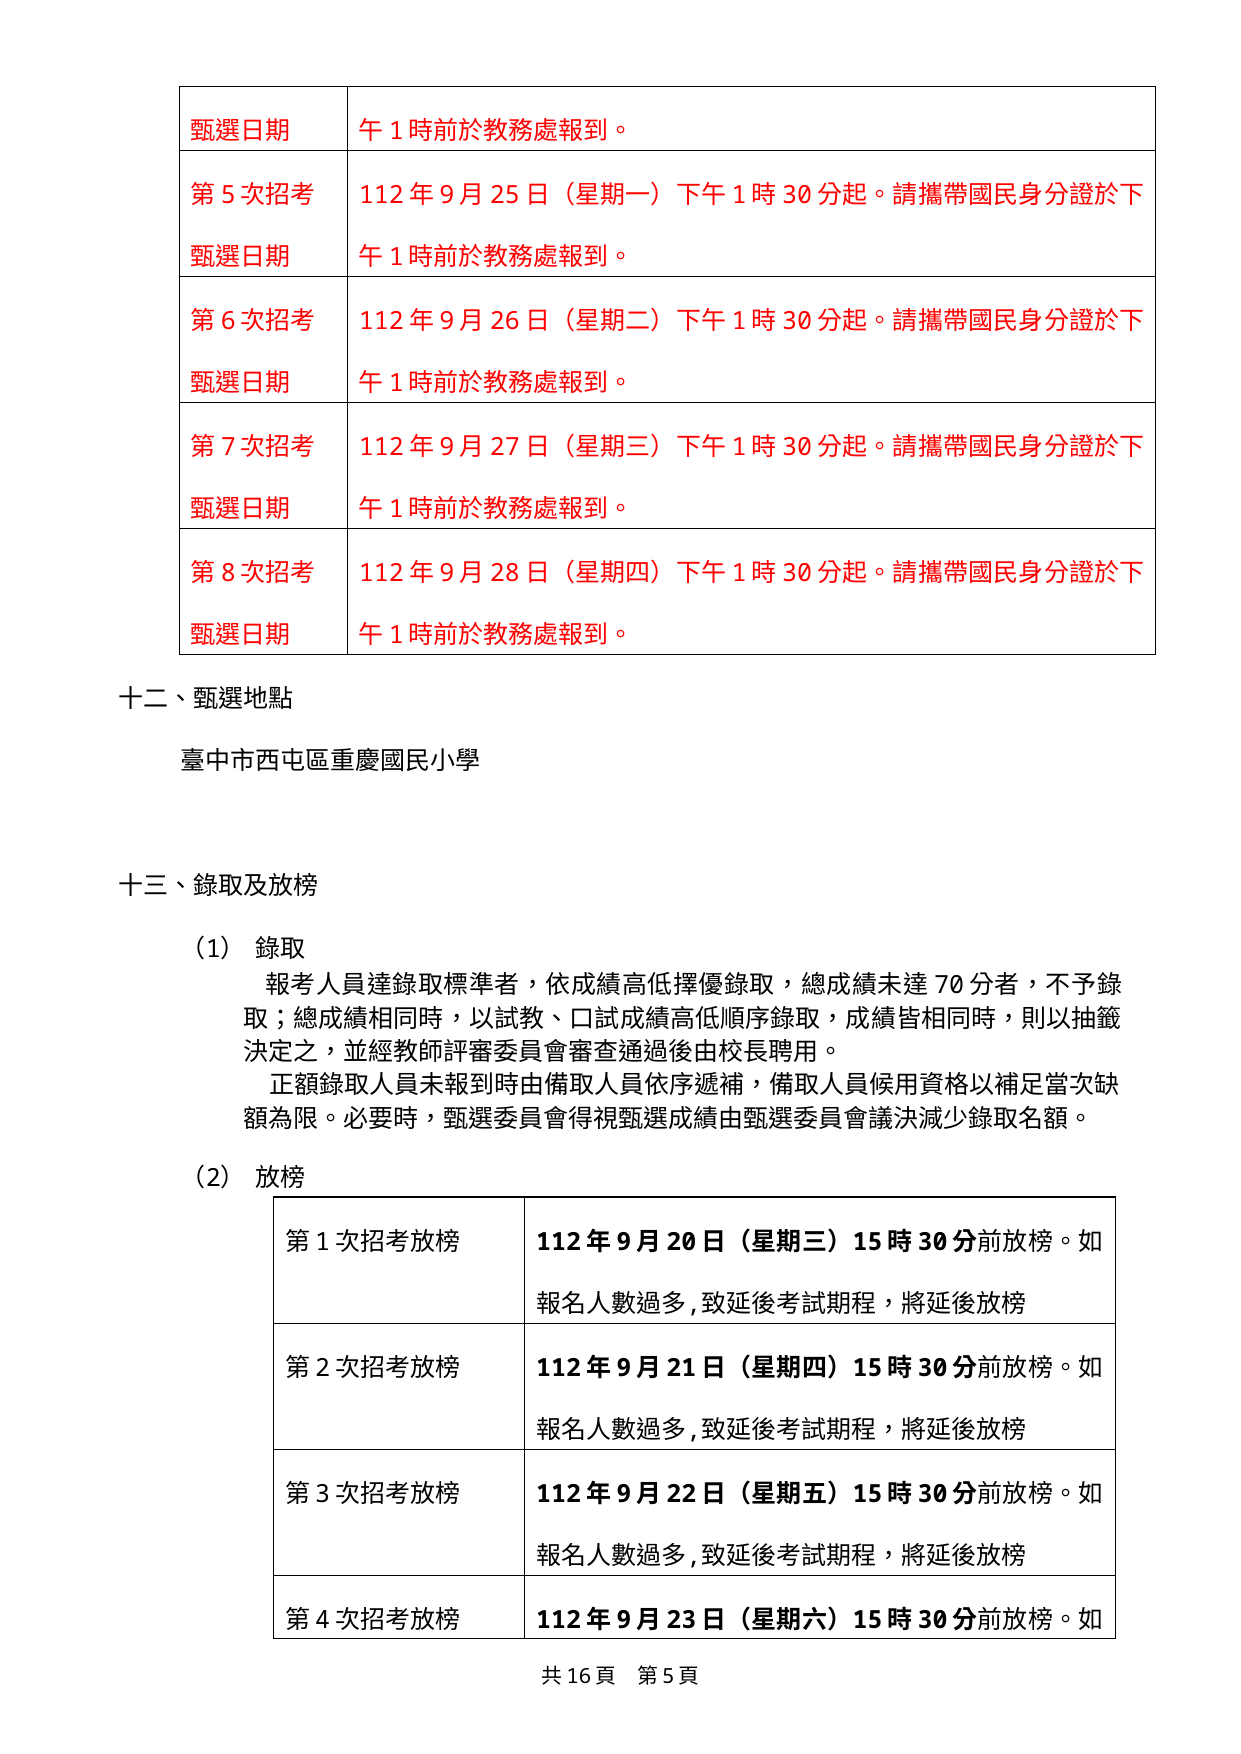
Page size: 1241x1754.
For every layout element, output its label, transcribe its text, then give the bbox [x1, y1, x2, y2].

table_cell 第7次招考 甄選日期 [180, 403, 347, 528]
text 正額錄取人員未報到時由備取人員依序遞補，備取人員候用資格以補足當次缺額為限。必要時，甄選委員會得視甄選成績由甄選委員會議決減少錄取名額。 [118, 1067, 1122, 1134]
table_cell 甄選日期 [180, 87, 347, 149]
table_cell 第6次招考 甄選日期 [180, 277, 347, 402]
text 臺中市西屯區重慶國民小學 [181, 717, 1122, 780]
table_cell 112年9月26日（星期二）下午1時30分起。請攜帶國民身分證於下午1時前於教務處報到。 [348, 277, 1155, 402]
table_cell 午1時前於教務處報到。 [348, 87, 1155, 149]
table_cell 第2次招考放榜 [274, 1324, 524, 1448]
text 十二、甄選地點 [118, 655, 1122, 717]
table_cell 112年9月27日（星期三）下午1時30分起。請攜帶國民身分證於下午1時前於教務處報到。 [348, 403, 1155, 528]
table_cell 第5次招考 甄選日期 [180, 151, 347, 276]
list 錄取 [181, 905, 1122, 967]
table_header 第1次招考放榜 [274, 1198, 524, 1322]
list 放榜 [181, 1134, 1122, 1196]
table_cell 112年9月28日（星期四）下午1時30分起。請攜帶國民身分證於下午1時前於教務處報到。 [348, 529, 1155, 654]
table_cell 第3次招考放榜 [274, 1450, 524, 1574]
table_cell 112年9月21日（星期四）15時30分前放榜。如報名人數過多,致延後考試期程，將延後放榜 [525, 1324, 1115, 1448]
text 報考人員達錄取標準者，依成績高低擇優錄取，總成績未達70分者，不予錄取；總成績相同時，以試教、口試成績高低順序錄取，成績皆相同時，則以抽籤決定之，並經教師評審委員會審查通過後由校長聘用。 [156, 967, 1122, 1067]
table_cell 第4次招考放榜 [274, 1576, 524, 1638]
table_header 112年9月20日（星期三）15時30分前放榜。如報名人數過多,致延後考試期程，將延後放榜 [525, 1198, 1115, 1322]
text 十三、錄取及放榜 [118, 842, 1122, 905]
table_cell 112年9月22日（星期五）15時30分前放榜。如報名人數過多,致延後考試期程，將延後放榜 [525, 1450, 1115, 1574]
table_cell 第8次招考 甄選日期 [180, 529, 347, 654]
table_cell 112年9月25日（星期一）下午1時30分起。請攜帶國民身分證於下午1時前於教務處報到。 [348, 151, 1155, 276]
table_cell 112年9月23日（星期六）15時30分前放榜。如 [525, 1576, 1115, 1638]
